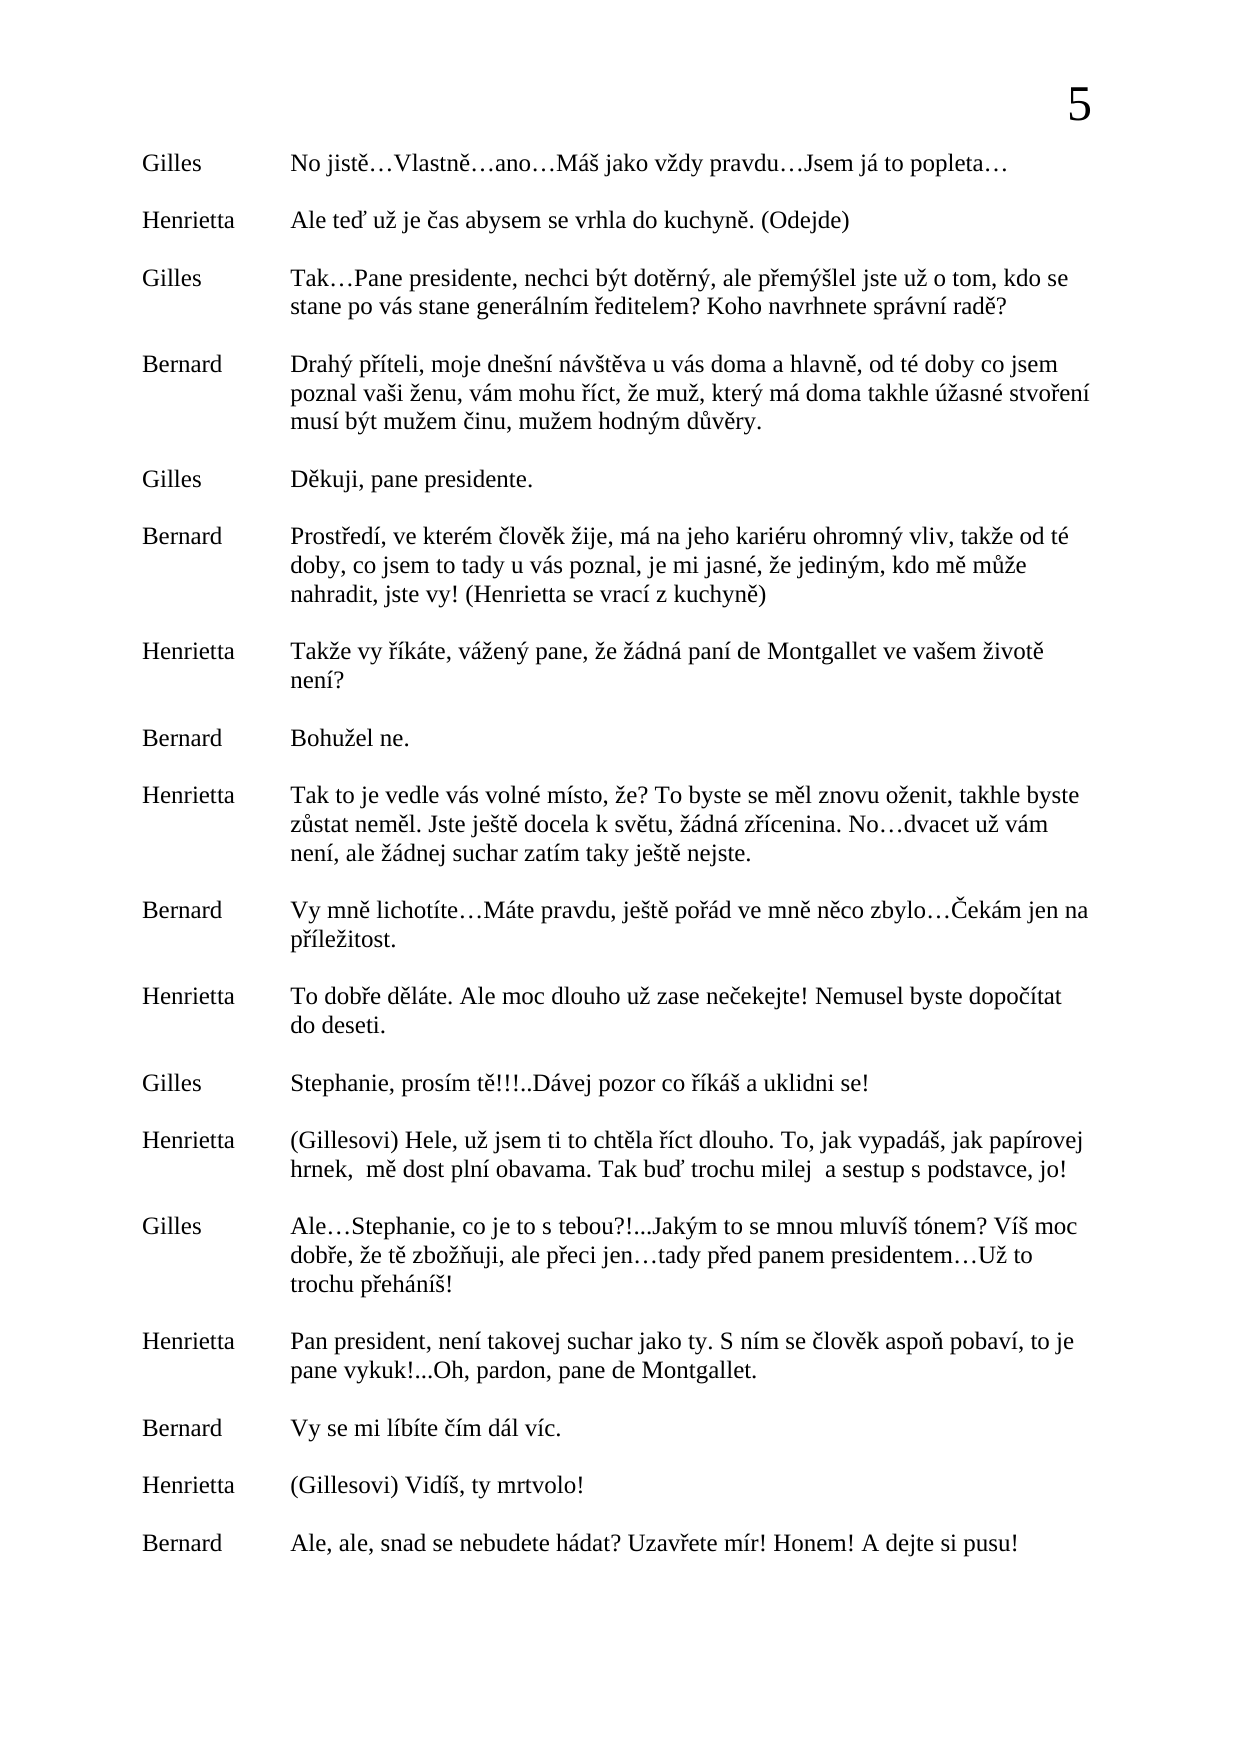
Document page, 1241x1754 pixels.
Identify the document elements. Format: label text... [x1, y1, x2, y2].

text Bernard Vy se mi líbíte čím dál víc. [142, 1413, 1092, 1441]
text Henrietta (Gillesovi) Vidíš, ty mrtvolo! [142, 1470, 1092, 1499]
text Henrietta Takže vy říkáte, vážený pane, že žádná paní de Montgallet ve vašem životě není? [142, 636, 1092, 694]
text Gilles Stephanie, prosím tě!!!..Dávej pozor co říkáš a uklidni se! [142, 1068, 1092, 1096]
text Gilles Děkuji, pane presidente. [142, 464, 1092, 493]
text Bernard Prostředí, ve kterém člověk žije, má na jeho kariéru ohromný vliv, takže od té doby, co jsem to tady u vás poznal, je mi jasné, že jediným, kdo mě může nahradit, jste vy! (Henrietta se vrací z kuchyně) [142, 521, 1092, 608]
text Gilles Ale…Stephanie, co je to s tebou?!...Jakým to se mnou mluvíš tónem? Víš moc dobře, že tě zbožňuji, ale přeci jen…tady před panem presidentem…Už to trochu přeháníš! [142, 1211, 1092, 1298]
text Bernard Bohužel ne. [142, 723, 1092, 751]
text Bernard Ale, ale, snad se nebudete hádat? Uzavřete mír! Honem! A dejte si pusu! [142, 1528, 1092, 1556]
text Gilles No jistě…Vlastně…ano…Máš jako vždy pravdu…Jsem já to popleta… [142, 148, 1092, 176]
text Henrietta To dobře děláte. Ale moc dlouho už zase nečekejte! Nemusel byste dopočítat do deseti. [142, 981, 1092, 1039]
text Bernard Drahý příteli, moje dnešní návštěva u vás doma a hlavně, od té doby co jsem poznal vaši ženu, vám mohu říct, že muž, který má doma takhle úžasné stvoření musí být mužem činu, mužem hodným důvěry. [142, 349, 1092, 435]
text Gilles Tak…Pane presidente, nechci být dotěrný, ale přemýšlel jste už o tom, kdo se stane po vás stane generálním ředitelem? Koho navrhnete správní radě? [142, 263, 1092, 320]
text Henrietta Ale teď už je čas abysem se vrhla do kuchyně. (Odejde) [142, 205, 1092, 234]
text Henrietta Tak to je vedle vás volné místo, že? To byste se měl znovu oženit, takhle byste zůstat neměl. Jste ještě docela k světu, žádná zřícenina. No…dvacet už vám není, ale žádnej suchar zatím taky ještě nejste. [142, 780, 1092, 866]
text Henrietta (Gillesovi) Hele, už jsem ti to chtěla říct dlouho. To, jak vypadáš, jak papírovej hrnek, mě dost plní obavama. Tak buď trochu milej a sestup s podstavce, jo! [142, 1125, 1092, 1183]
text Bernard Vy mně lichotíte…Máte pravdu, ještě pořád ve mně něco zbylo…Čekám jen na příležitost. [142, 895, 1092, 953]
text Henrietta Pan president, není takovej suchar jako ty. S ním se člověk aspoň pobaví, to je pane vykuk!...Oh, pardon, pane de Montgallet. [142, 1326, 1092, 1384]
